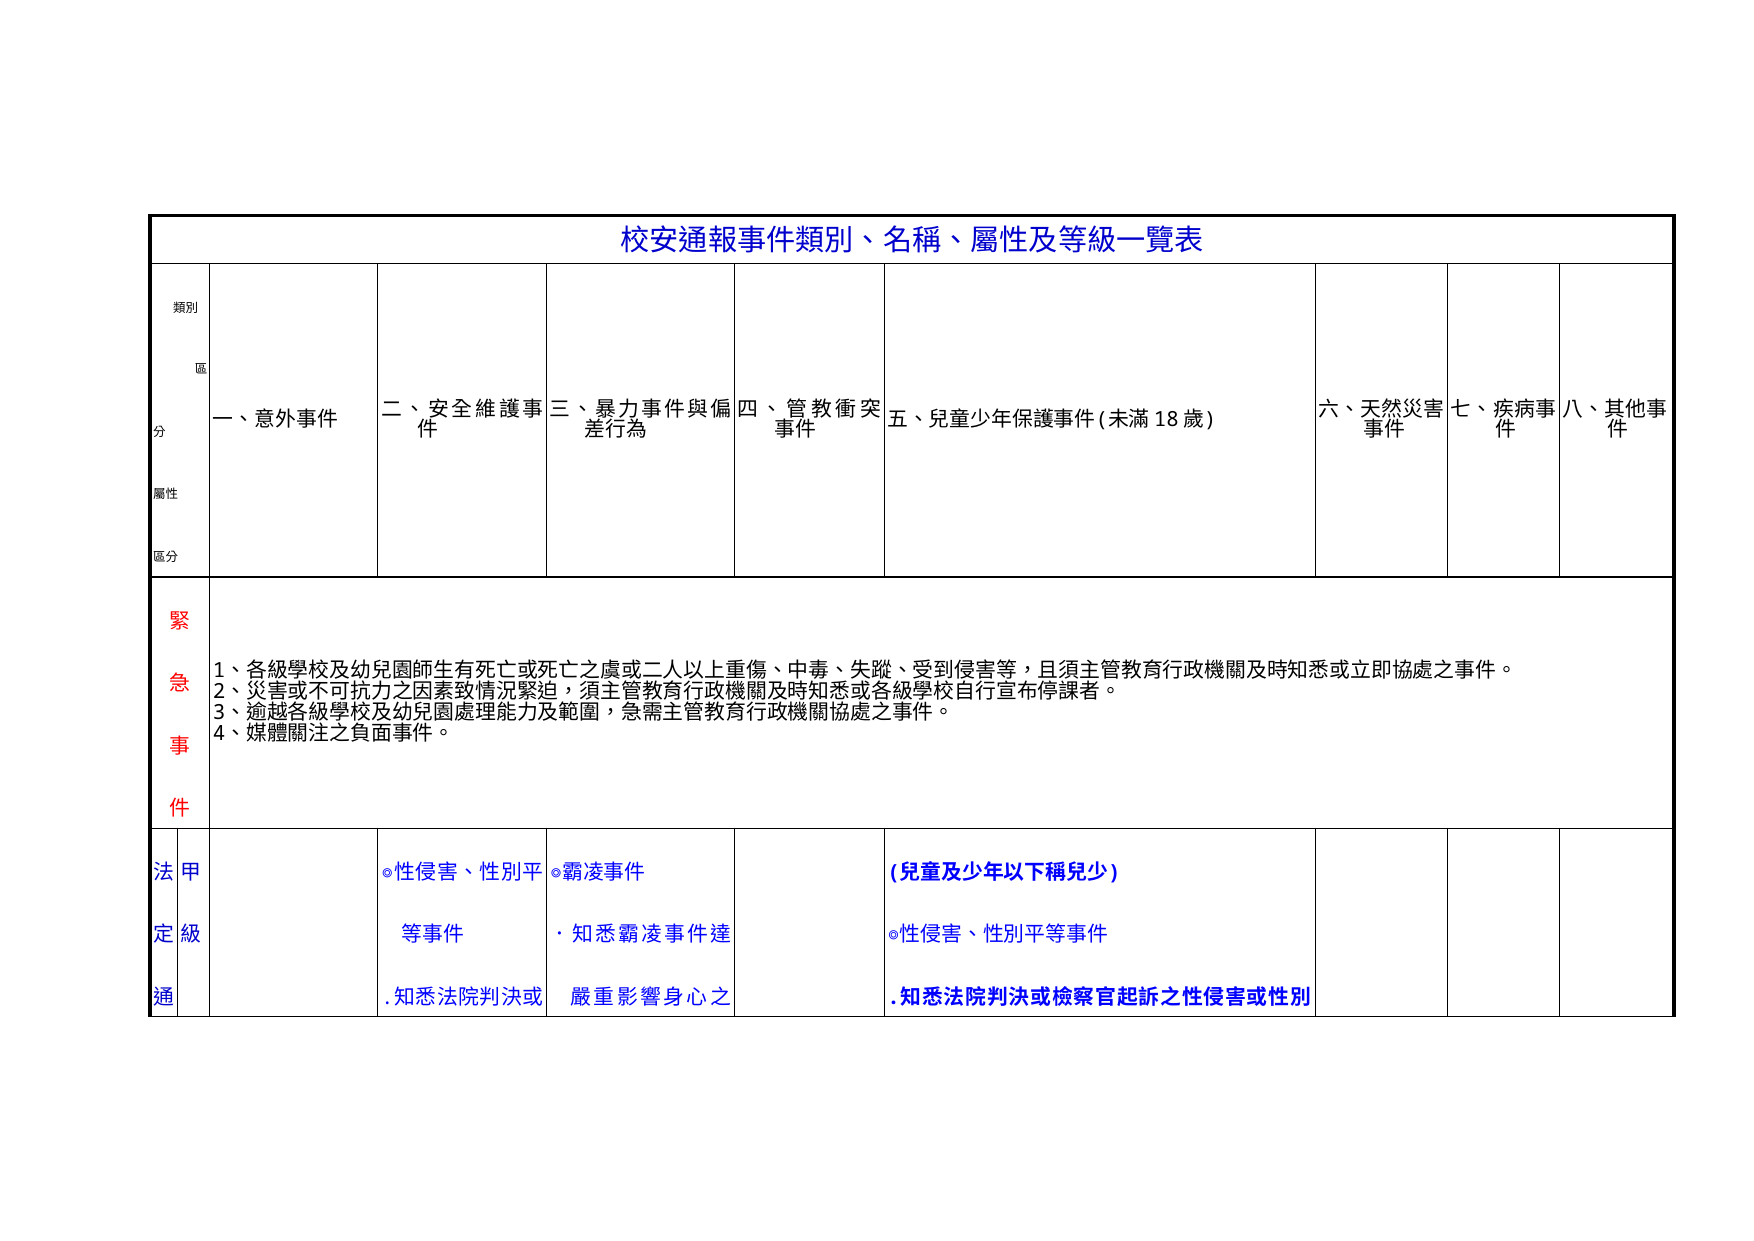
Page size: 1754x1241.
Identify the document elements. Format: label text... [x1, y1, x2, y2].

table_cell 類別 區分 屬性 區分 [152, 264, 209, 576]
table_cell 六、天然災害事件 [1316, 264, 1447, 576]
table_cell 七、疾病事件 [1448, 264, 1559, 576]
table_cell 法定通 [152, 829, 177, 1016]
table_cell 三、暴力事件與偏差行為 [547, 264, 734, 576]
table_cell ◎性侵害、性別平等事件 .知悉法院判決或 [378, 829, 546, 1016]
table_cell [1316, 829, 1447, 1016]
table_cell 甲級 [178, 829, 209, 1016]
table_cell 五、兒童少年保護事件(未滿18歲) [885, 264, 1315, 576]
table_cell (兒童及少年以下稱兒少) ◎性侵害、性別平等事件 .知悉法院判決或檢察官起訴之性侵害或性別 [885, 829, 1315, 1016]
table_cell ◎霸凌事件 ．知悉霸凌事件達嚴重影響身心之 [547, 829, 734, 1016]
table_cell 1、各級學校及幼兒園師生有死亡或死亡之虞或二人以上重傷、中毒、失蹤、受到侵害等，且須主管教育行政機關及時知悉或立即協處之事件。 2、災害或不可抗力之因素致情況緊迫，須主管教育行政機關及時知悉或各級學校自行宣布停課者。 3、逾越各級學校及幼兒園處理能力及範圍，急需主管教育行政機關協處之事件。 4、媒體關注之負面事件。 [210, 578, 1672, 827]
table_cell 八、其他事件 [1560, 264, 1672, 576]
table_cell 二、安全維護事件 [378, 264, 546, 576]
table_header 校安通報事件類別、名稱、屬性及等級一覽表 [152, 217, 1672, 263]
table_cell [1448, 829, 1559, 1016]
table_cell 四、管教衝突事件 [735, 264, 884, 576]
table_cell 緊急事件 [152, 578, 209, 827]
table_cell [210, 829, 377, 1016]
table_cell 一、意外事件 [210, 264, 377, 576]
table_cell [1560, 829, 1672, 1016]
table_cell [735, 829, 884, 1016]
